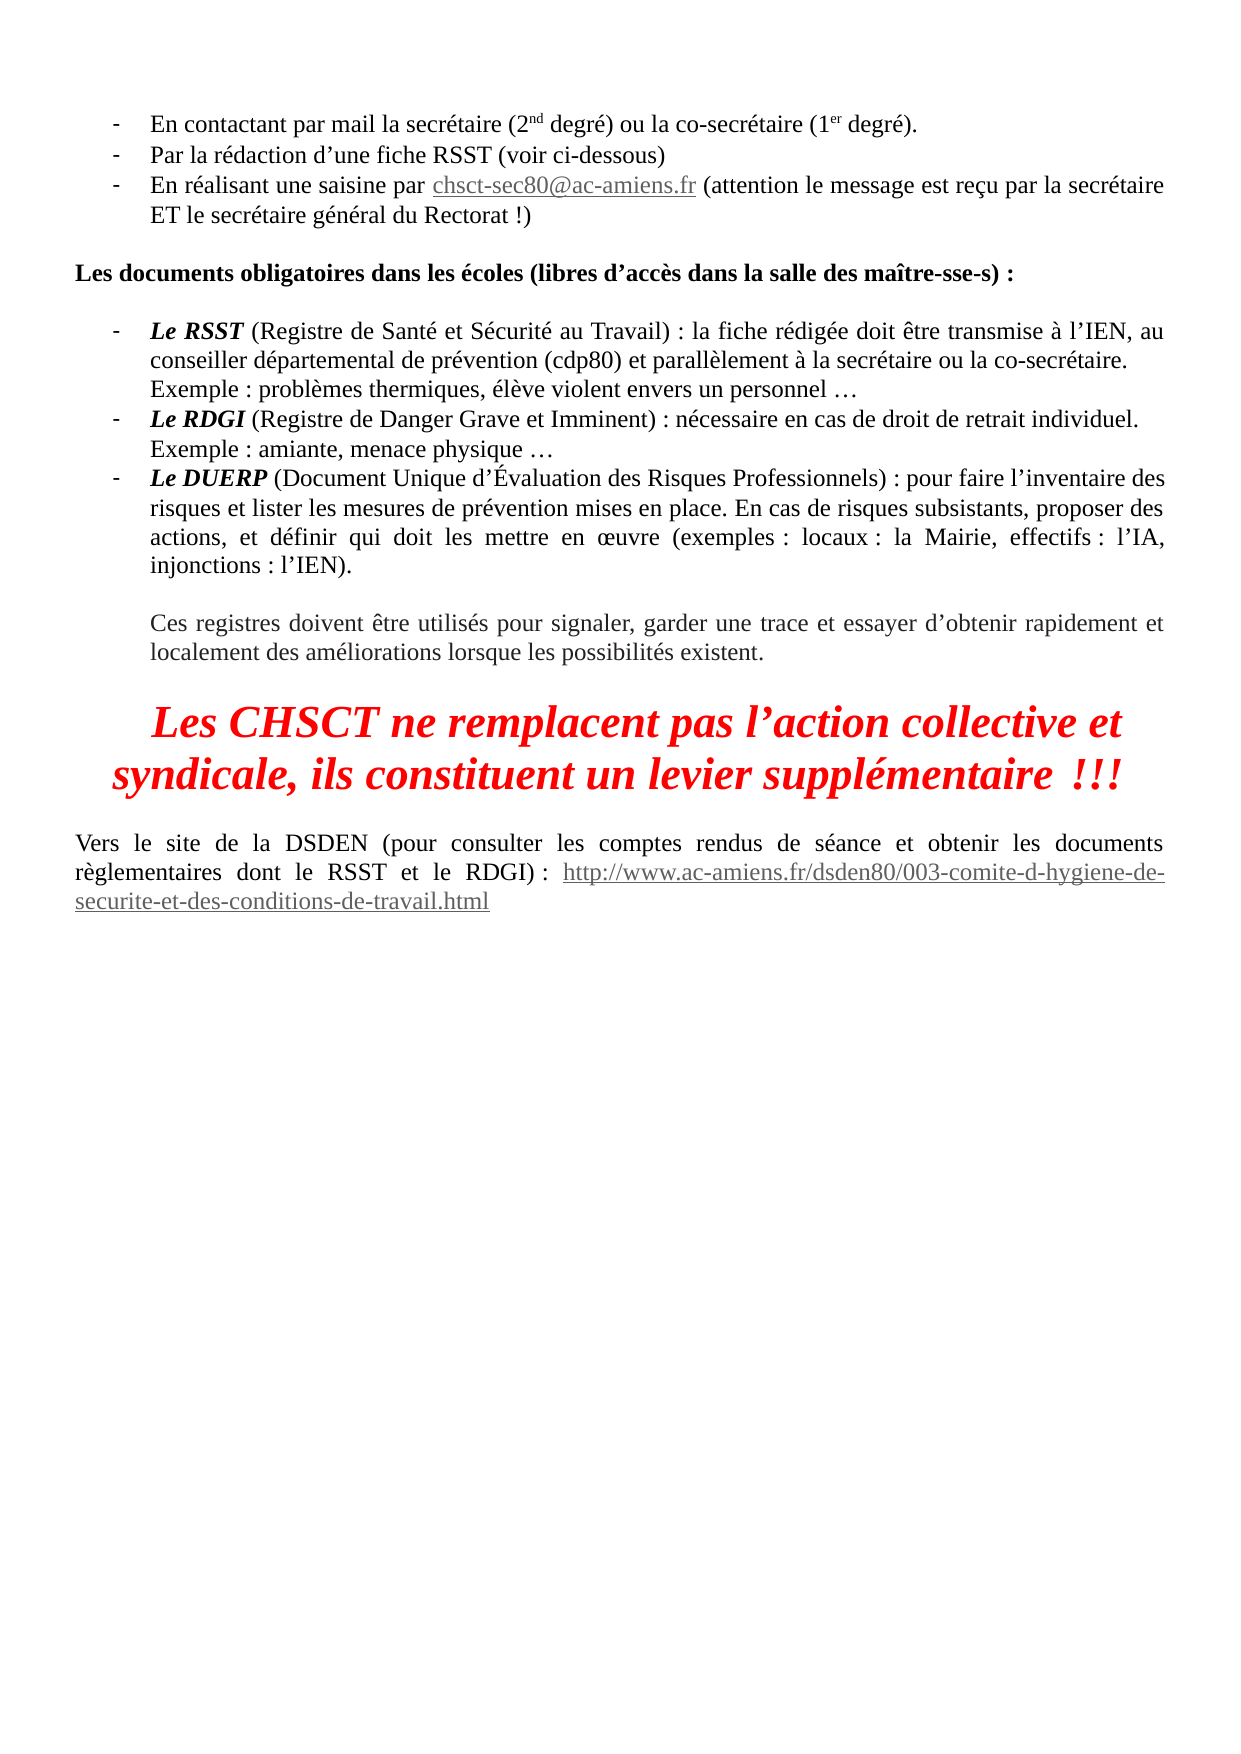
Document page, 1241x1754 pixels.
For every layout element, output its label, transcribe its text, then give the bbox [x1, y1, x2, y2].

list En réalisant une saisine par chsct-sec80@ac-amiens.fr (attention le message est reçu par la secrétaire ET le secrétaire général du Rectorat !) [112, 169, 1165, 229]
list Le DUERP (Document Unique d’Évaluation des Risques Professionnels) : pour faire l’inventaire des risques et lister les mesures de prévention mises en place. En cas de risques subsistants, proposer des actions, et définir qui doit les mettre en œuvre (exemples : locaux : la Mairie, effectifs : l’IA, injonctions : l’IEN). [112, 462, 1165, 579]
text Les CHSCT ne remplacent pas l’action collective et syndicale, ils constituent un levier supplémentaire !!! [75, 694, 1165, 799]
text Vers le site de la DSDEN (pour consulter les comptes rendus de séance et obtenir les documents règlementaires dont le RSST et le RDGI) : http://www.ac-amiens.fr/dsden80/003-comite-d-hygiene-de-securite-et-des-conditions-de-travail.html [75, 828, 1165, 914]
list Exemple : amiante, menace physique … [150, 434, 1165, 462]
list Par la rédaction d’une fiche RSST (voir ci-dessous) [112, 139, 1165, 169]
list Exemple : problèmes thermiques, élève violent envers un personnel … [150, 374, 1165, 403]
list Le RSST (Registre de Santé et Sécurité au Travail) : la fiche rédigée doit être transmise à l’IEN, au conseiller départemental de prévention (cdp80) et parallèlement à la secrétaire ou la co-secrétaire. [112, 315, 1165, 374]
text Les documents obligatoires dans les écoles (libres d’accès dans la salle des maître-sse-s) : [75, 258, 1165, 286]
list Le RDGI (Registre de Danger Grave et Imminent) : nécessaire en cas de droit de retrait individuel. [112, 403, 1165, 434]
list En contactant par mail la secrétaire (2nd degré) ou la co-secrétaire (1er degré). [112, 108, 1165, 139]
list Ces registres doivent être utilisés pour signaler, garder une trace et essayer d’obtenir rapidement et localement des améliorations lorsque les possibilités existent. [150, 608, 1165, 665]
